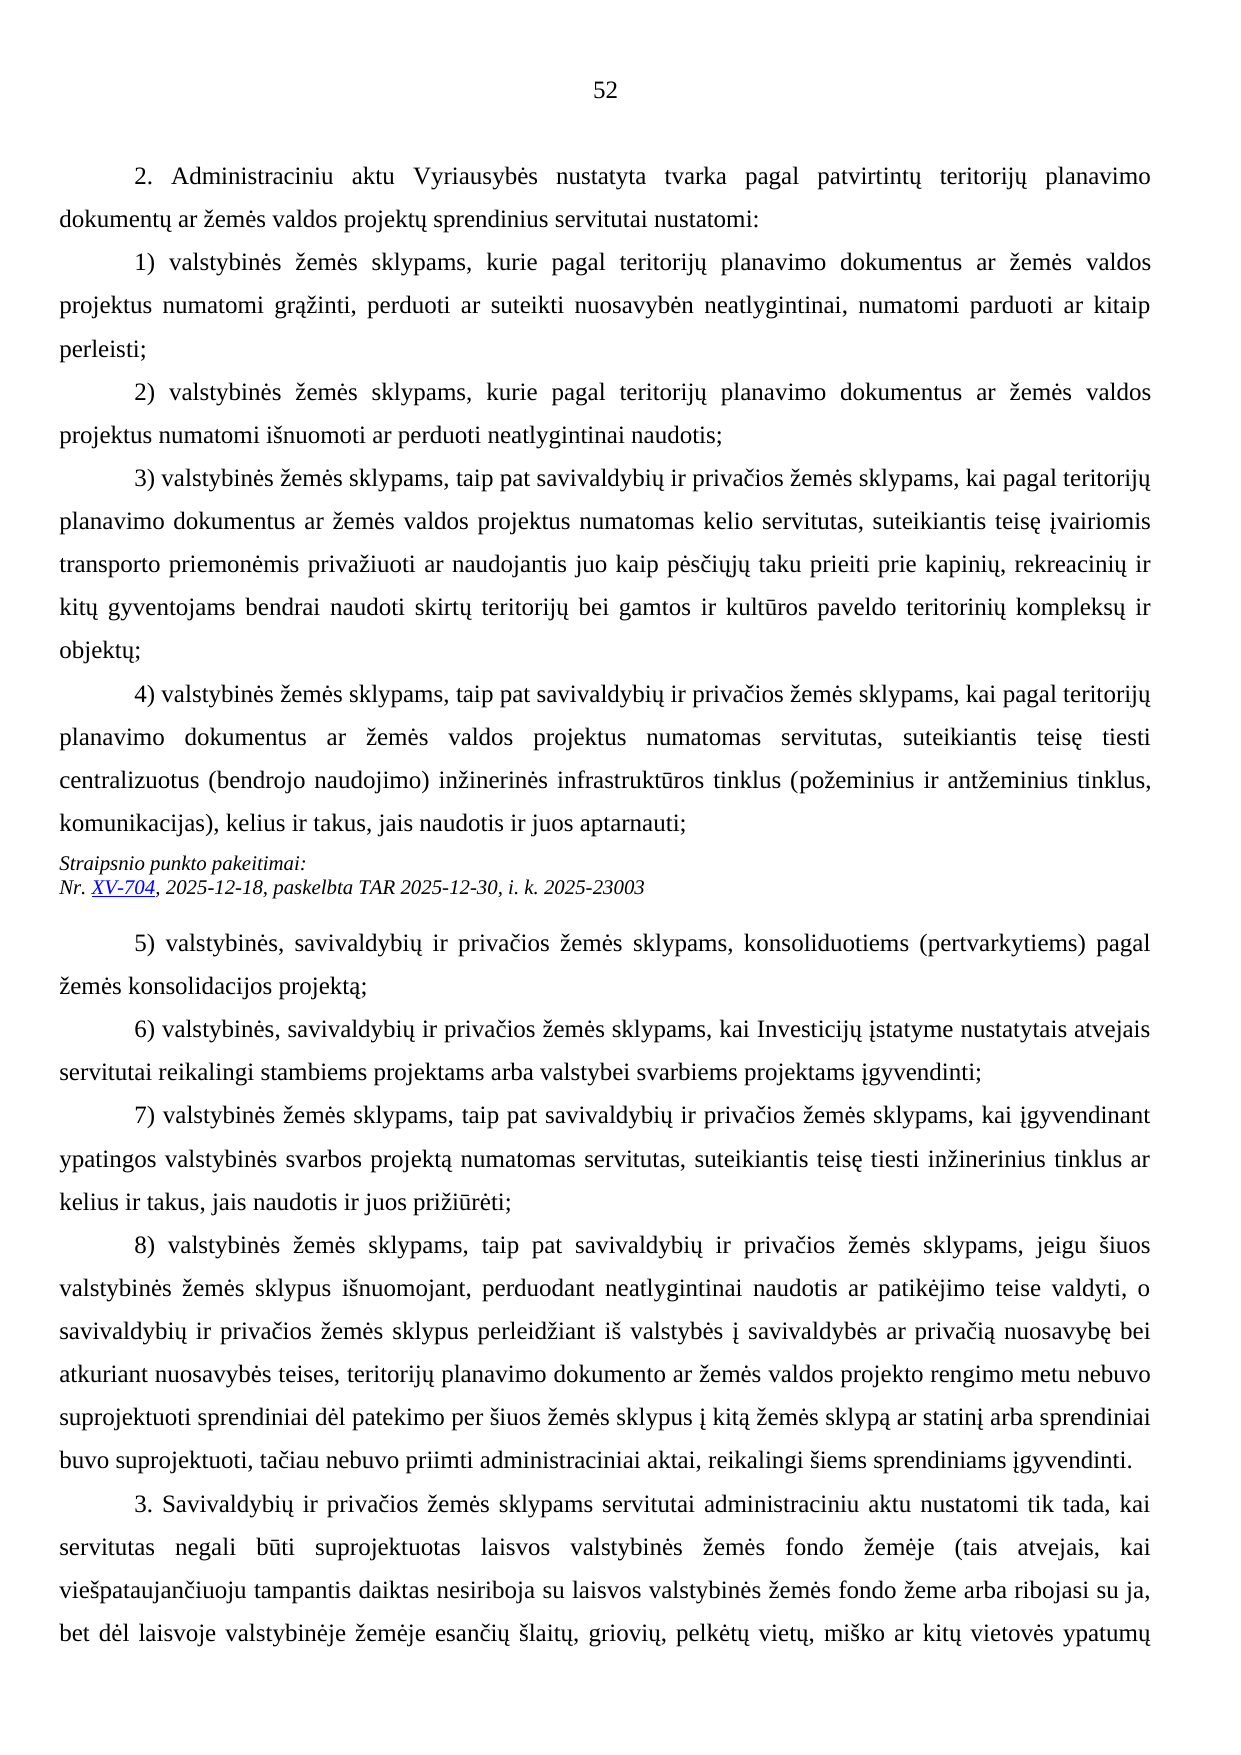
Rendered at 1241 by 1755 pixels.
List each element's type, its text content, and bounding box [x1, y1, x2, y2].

text 1) valstybinės žemės sklypams, kurie pagal teritorijų planavimo dokumentus ar žemės valdos projektus numatomi grąžinti, perduoti ar suteikti nuosavybėn neatlygintinai, numatomi parduoti ar kitaip perleisti; [59, 247, 1152, 362]
text 3. Savivaldybių ir privačios žemės sklypams servitutai administraciniu aktu nustatomi tik tada, kai servitutas negali būti suprojektuotas laisvos valstybinės žemės fondo žemėje (tais atvejais, kai viešpataujančiuoju tampantis daiktas nesiriboja su laisvos valstybinės žemės fondo žeme arba ribojasi su ja, bet dėl laisvoje valstybinėje žemėje esančių šlaitų, griovių, pelkėtų vietų, miško ar kitų vietovės ypatumų [59, 1489, 1152, 1647]
text 2) valstybinės žemės sklypams, kurie pagal teritorijų planavimo dokumentus ar žemės valdos projektus numatomi išnuomoti ar perduoti neatlygintinai naudotis; [59, 377, 1152, 449]
text 3) valstybinės žemės sklypams, taip pat savivaldybių ir privačios žemės sklypams, kai pagal teritorijų planavimo dokumentus ar žemės valdos projektus numatomas kelio servitutas, suteikiantis teisę įvairiomis transporto priemonėmis privažiuoti ar naudojantis juo kaip pėsčiųjų taku prieiti prie kapinių, rekreacinių ir kitų gyventojams bendrai naudoti skirtų teritorijų bei gamtos ir kultūros paveldo teritorinių kompleksų ir objektų; [59, 463, 1152, 664]
text 5) valstybinės, savivaldybių ir privačios žemės sklypams, konsoliduotiems (pertvarkytiems) pagal žemės konsolidacijos projektą; [59, 928, 1152, 1000]
text 4) valstybinės žemės sklypams, taip pat savivaldybių ir privačios žemės sklypams, kai pagal teritorijų planavimo dokumentus ar žemės valdos projektus numatomas servitutas, suteikiantis teisę tiesti centralizuotus (bendrojo naudojimo) inžinerinės infrastruktūros tinklus (požeminius ir antžeminius tinklus, komunikacijas), kelius ir takus, jais naudotis ir juos aptarnauti; [59, 679, 1152, 837]
text 2. Administraciniu aktu Vyriausybės nustatyta tvarka pagal patvirtintų teritorijų planavimo dokumentų ar žemės valdos projektų sprendinius servitutai nustatomi: [59, 161, 1152, 233]
text Straipsnio punkto pakeitimai: [59, 851, 1152, 875]
text 6) valstybinės, savivaldybių ir privačios žemės sklypams, kai Investicijų įstatyme nustatytais atvejais servitutai reikalingi stambiems projektams arba valstybei svarbiems projektams įgyvendinti; [59, 1014, 1152, 1086]
text Nr. XV-704, 2025-12-18, paskelbta TAR 2025-12-30, i. k. 2025-23003 [59, 875, 1152, 899]
text 7) valstybinės žemės sklypams, taip pat savivaldybių ir privačios žemės sklypams, kai įgyvendinant ypatingos valstybinės svarbos projektą numatomas servitutas, suteikiantis teisę tiesti inžinerinius tinklus ar kelius ir takus, jais naudotis ir juos prižiūrėti; [59, 1101, 1152, 1216]
text 8) valstybinės žemės sklypams, taip pat savivaldybių ir privačios žemės sklypams, jeigu šiuos valstybinės žemės sklypus išnuomojant, perduodant neatlygintinai naudotis ar patikėjimo teise valdyti, o savivaldybių ir privačios žemės sklypus perleidžiant iš valstybės į savivaldybės ar privačią nuosavybę bei atkuriant nuosavybės teises, teritorijų planavimo dokumento ar žemės valdos projekto rengimo metu nebuvo suprojektuoti sprendiniai dėl patekimo per šiuos žemės sklypus į kitą žemės sklypą ar statinį arba sprendiniai buvo suprojektuoti, tačiau nebuvo priimti administraciniai aktai, reikalingi šiems sprendiniams įgyvendinti. [59, 1230, 1152, 1474]
